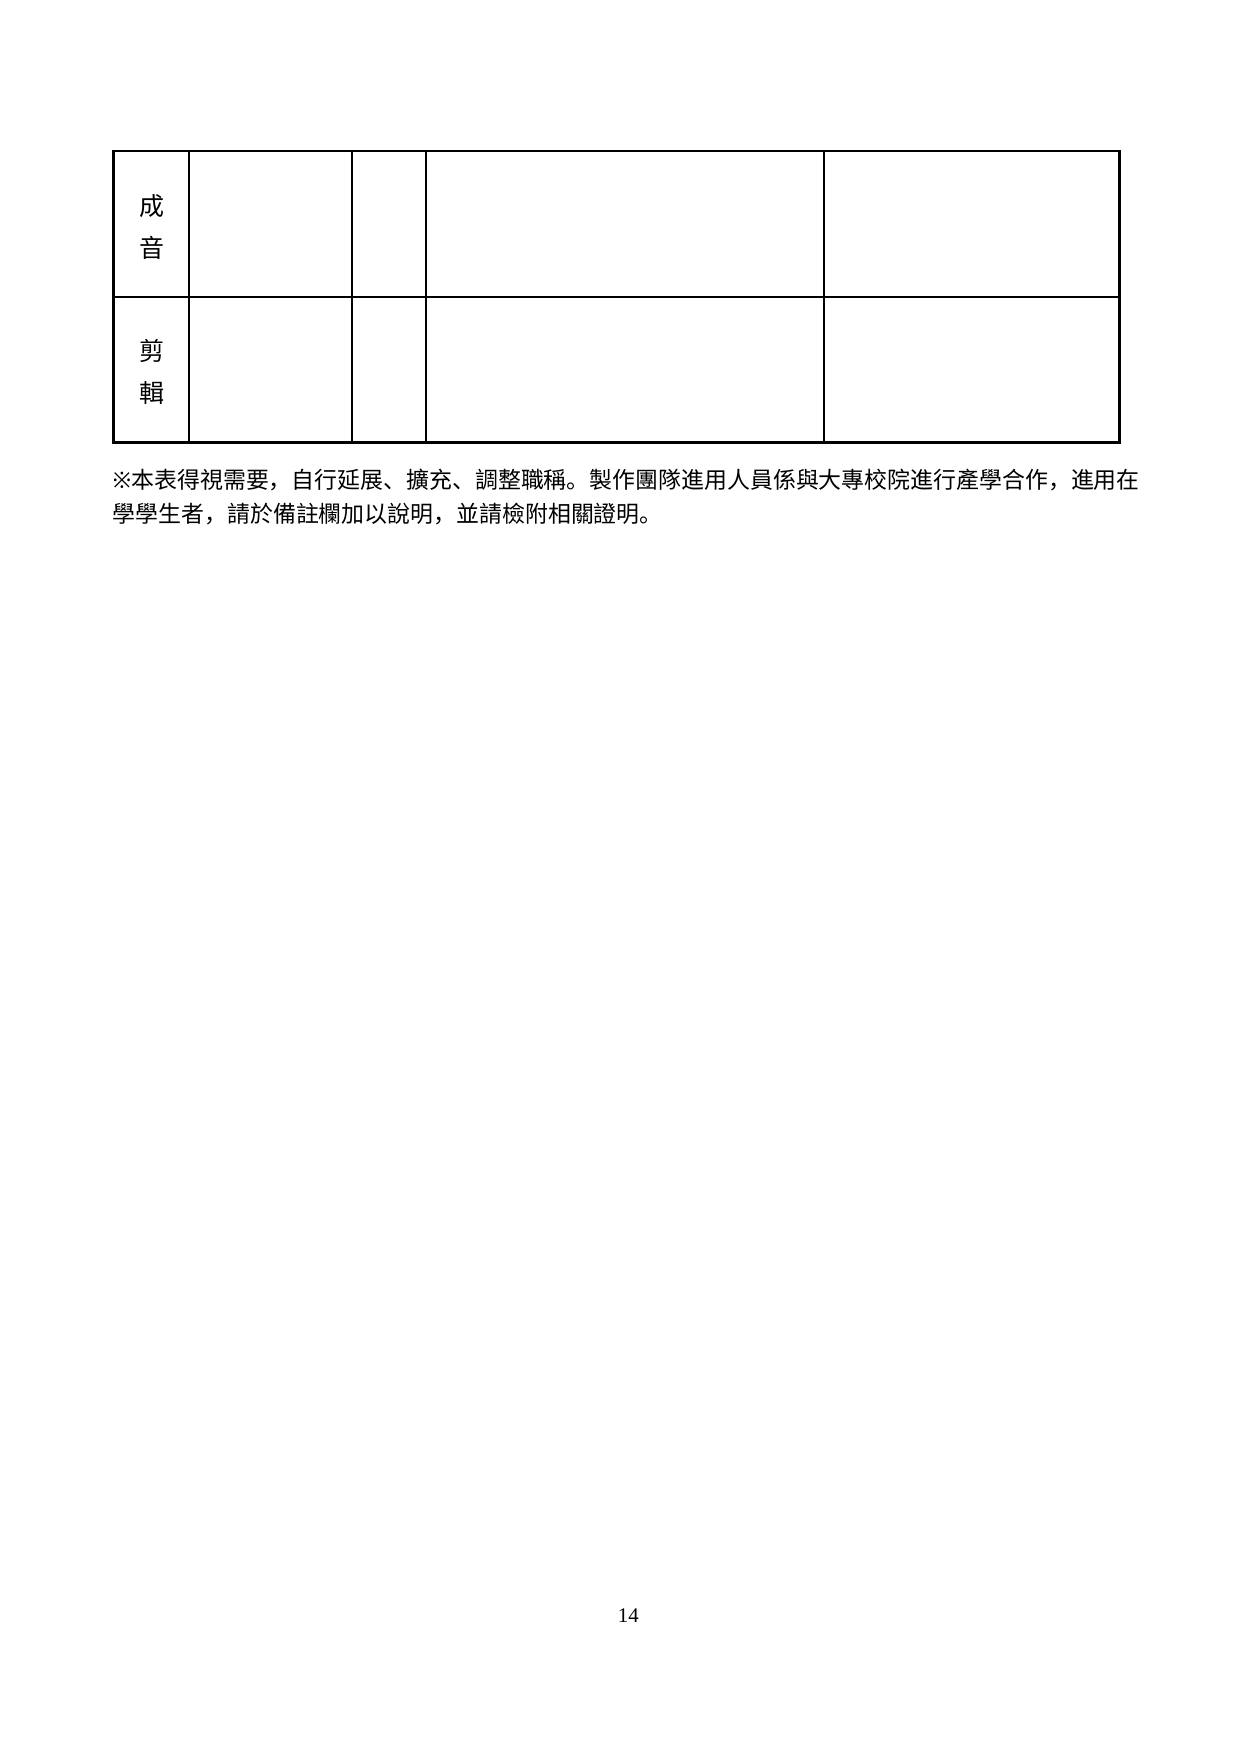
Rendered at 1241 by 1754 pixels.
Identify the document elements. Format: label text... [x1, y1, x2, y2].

table_cell [190, 298, 351, 441]
table_cell [190, 152, 351, 296]
table_cell [825, 152, 1118, 296]
table_cell [825, 298, 1118, 441]
table_cell [353, 298, 425, 441]
table_cell 剪 輯 [115, 298, 188, 441]
text ※本表得視需要，自行延展、擴充、調整職稱。製作團隊進用人員係與大專校院進行產學合作，進用在學學生者，請於備註欄加以說明，並請檢附相關證明。 [112, 462, 1144, 529]
table_cell [427, 298, 823, 441]
table_cell 成 音 [115, 152, 188, 296]
table_cell [353, 152, 425, 296]
table_cell [427, 152, 823, 296]
